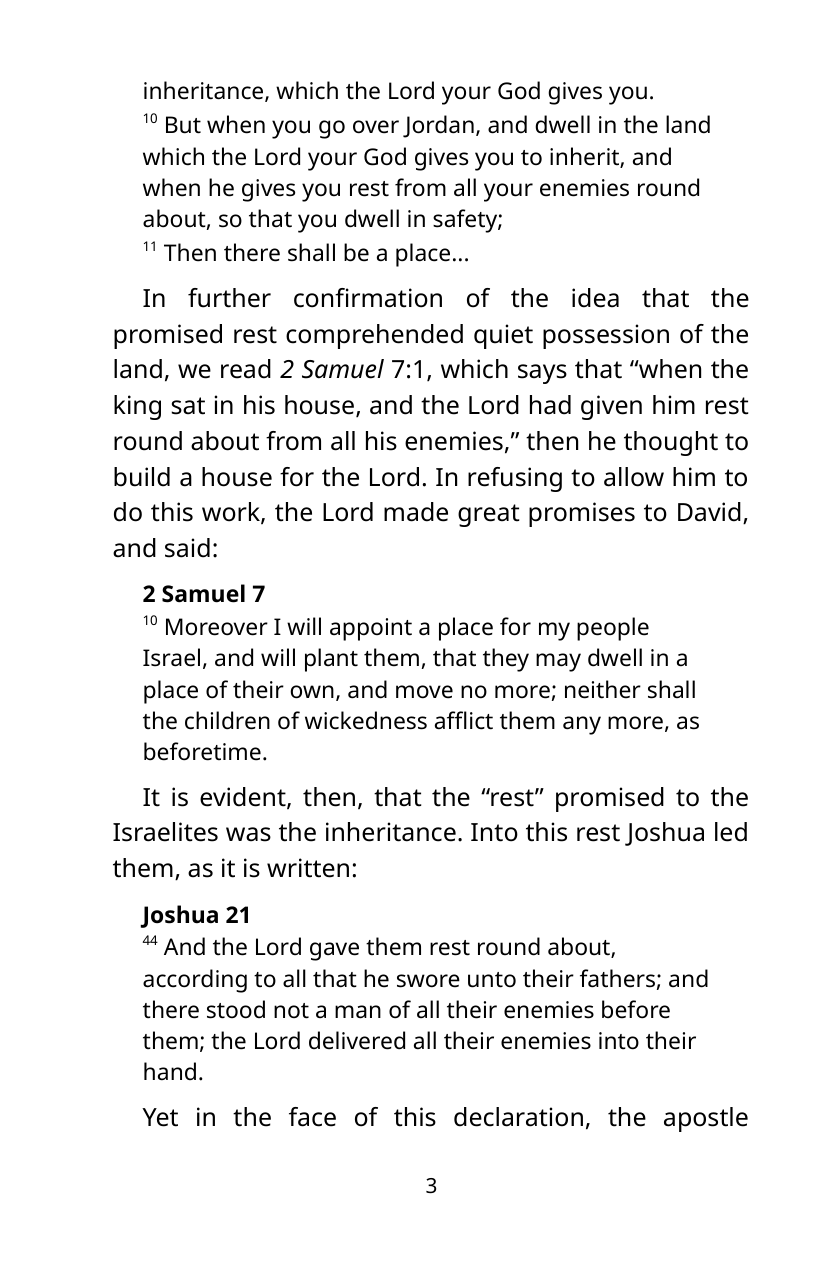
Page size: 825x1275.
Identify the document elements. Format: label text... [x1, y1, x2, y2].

text Yet in the face of this declaration, the apostle [112, 1099, 750, 1134]
text 44 And the Lord gave them rest round about, according to all that he swore unto their fathers; and there stood not a man of all their enemies before them; the Lord delivered all their enemies into their hand. [142, 931, 720, 1088]
text Joshua 21 [142, 899, 750, 930]
text In further confirmation of the idea that the promised rest comprehended quiet possession of the land, we read 2 Samuel 7:1, which says that “when the king sat in his house, and the Lord had given him rest round about from all his enemies,” then he thought to build a house for the Lord. In refusing to allow him to do this work, the Lord made great promises to David, and said: [112, 281, 750, 565]
text 2 Samuel 7 [142, 578, 750, 610]
text 11 Then there shall be a place... [142, 237, 720, 268]
text inheritance, which the Lord your God gives you. [142, 75, 720, 106]
text It is evident, then, that the “rest” promised to the Israelites was the inheritance. Into this rest Joshua led them, as it is written: [112, 779, 750, 885]
text 10 Moreover I will appoint a place for my people Israel, and will plant them, that they may dwell in a place of their own, and move no more; neither shall the children of wickedness afflict them any more, as beforetime. [142, 611, 720, 767]
text 10 But when you go over Jordan, and dwell in the land which the Lord your God gives you to inherit, and when he gives you rest from all your enemies round about, so that you dwell in safety; [142, 109, 720, 234]
